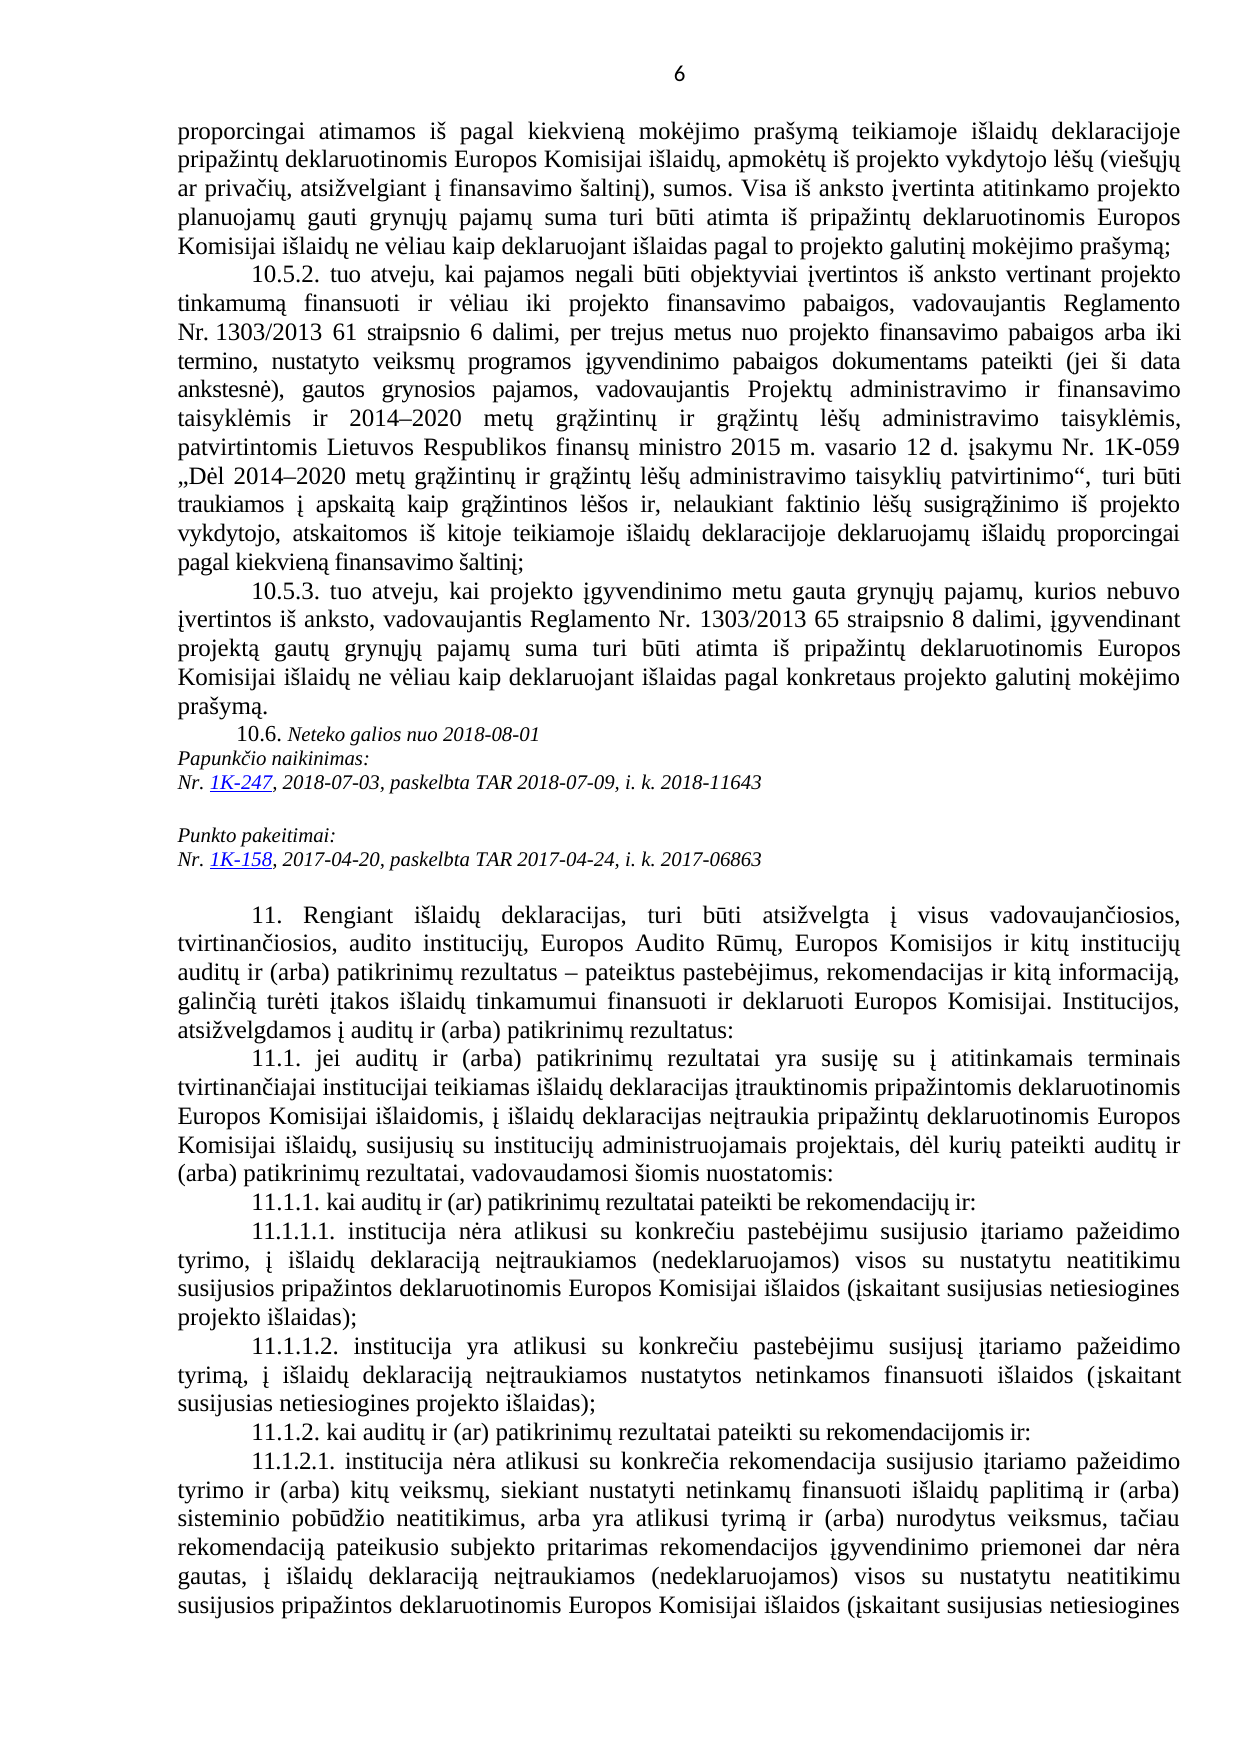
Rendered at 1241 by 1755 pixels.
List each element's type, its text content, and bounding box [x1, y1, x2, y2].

text 11.1. jei auditų ir (arba) patikrinimų rezultatai yra susiję su į atitinkamais terminais tvirtinančiajai institucijai teikiamas išlaidų deklaracijas įtrauktinomis pripažintomis deklaruotinomis Europos Komisijai išlaidomis, į išlaidų deklaracijas neįtraukia pripažintų deklaruotinomis Europos Komisijai išlaidų, susijusių su institucijų administruojamais projektais, dėl kurių pateikti auditų ir (arba) patikrinimų rezultatai, vadovaudamosi šiomis nuostatomis: [177, 1043, 1181, 1187]
text 11.1.1.1. institucija nėra atlikusi su konkrečiu pastebėjimu susijusio įtariamo pažeidimo tyrimo, į išlaidų deklaraciją neįtraukiamos (nedeklaruojamos) visos su nustatytu neatitikimu susijusios pripažintos deklaruotinomis Europos Komisijai išlaidos (įskaitant susijusias netiesiogines projekto išlaidas); [177, 1216, 1181, 1331]
text 11.1.1.2. institucija yra atlikusi su konkrečiu pastebėjimu susijusį įtariamo pažeidimo tyrimą, į išlaidų deklaraciją neįtraukiamos nustatytos netinkamos finansuoti išlaidos (įskaitant susijusias netiesiogines projekto išlaidas); [177, 1331, 1181, 1417]
text 11.1.2. kai auditų ir (ar) patikrinimų rezultatai pateikti su rekomendacijomis ir: [177, 1417, 1181, 1446]
text 11. Rengiant išlaidų deklaracijas, turi būti atsižvelgta į visus vadovaujančiosios, tvirtinančiosios, audito institucijų, Europos Audito Rūmų, Europos Komisijos ir kitų institucijų auditų ir (arba) patikrinimų rezultatus – pateiktus pastebėjimus, rekomendacijas ir kitą informaciją, galinčią turėti įtakos išlaidų tinkamumui finansuoti ir deklaruoti Europos Komisijai. Institucijos, atsižvelgdamos į auditų ir (arba) patikrinimų rezultatus: [177, 900, 1181, 1043]
text Punkto pakeitimai: [177, 823, 1181, 847]
text Papunkčio naikinimas: [177, 746, 1181, 770]
text proporcingai atimamos iš pagal kiekvieną mokėjimo prašymą teikiamoje išlaidų deklaracijoje pripažintų deklaruotinomis Europos Komisijai išlaidų, apmokėtų iš projekto vykdytojo lėšų (viešųjų ar privačių, atsižvelgiant į finansavimo šaltinį), sumos. Visa iš anksto įvertinta atitinkamo projekto planuojamų gauti grynųjų pajamų suma turi būti atimta iš pripažintų deklaruotinomis Europos Komisijai išlaidų ne vėliau kaip deklaruojant išlaidas pagal to projekto galutinį mokėjimo prašymą; [177, 116, 1181, 259]
text Nr. 1K-247, 2018-07-03, paskelbta TAR 2018-07-09, i. k. 2018-11643 [177, 770, 1181, 794]
text 10.6. Neteko galios nuo 2018-08-01 [177, 719, 1181, 746]
text 10.5.2. tuo atveju, kai pajamos negali būti objektyviai įvertintos iš anksto vertinant projekto tinkamumą finansuoti ir vėliau iki projekto finansavimo pabaigos, vadovaujantis Reglamento Nr. 1303/2013 61 straipsnio 6 dalimi, per trejus metus nuo projekto finansavimo pabaigos arba iki termino, nustatyto veiksmų programos įgyvendinimo pabaigos dokumentams pateikti (jei ši data ankstesnė), gautos grynosios pajamos, vadovaujantis Projektų administravimo ir finansavimo taisyklėmis ir 2014–2020 metų grąžintinų ir grąžintų lėšų administravimo taisyklėmis, patvirtintomis Lietuvos Respublikos finansų ministro 2015 m. vasario 12 d. įsakymu Nr. 1K-059 „Dėl 2014–2020 metų grąžintinų ir grąžintų lėšų administravimo taisyklių patvirtinimo“, turi būti traukiamos į apskaitą kaip grąžintinos lėšos ir, nelaukiant faktinio lėšų susigrąžinimo iš projekto vykdytojo, atskaitomos iš kitoje teikiamoje išlaidų deklaracijoje deklaruojamų išlaidų proporcingai pagal kiekvieną finansavimo šaltinį; [177, 259, 1181, 576]
text 10.5.3. tuo atveju, kai projekto įgyvendinimo metu gauta grynųjų pajamų, kurios nebuvo įvertintos iš anksto, vadovaujantis Reglamento Nr. 1303/2013 65 straipsnio 8 dalimi, įgyvendinant projektą gautų grynųjų pajamų suma turi būti atimta iš pripažintų deklaruotinomis Europos Komisijai išlaidų ne vėliau kaip deklaruojant išlaidas pagal konkretaus projekto galutinį mokėjimo prašymą. [177, 576, 1181, 719]
text 11.1.1. kai auditų ir (ar) patikrinimų rezultatai pateikti be rekomendacijų ir: [177, 1187, 1181, 1216]
text 11.1.2.1. institucija nėra atlikusi su konkrečia rekomendacija susijusio įtariamo pažeidimo tyrimo ir (arba) kitų veiksmų, siekiant nustatyti netinkamų finansuoti išlaidų paplitimą ir (arba) sisteminio pobūdžio neatitikimus, arba yra atlikusi tyrimą ir (arba) nurodytus veiksmus, tačiau rekomendaciją pateikusio subjekto pritarimas rekomendacijos įgyvendinimo priemonei dar nėra gautas, į išlaidų deklaraciją neįtraukiamos (nedeklaruojamos) visos su nustatytu neatitikimu susijusios pripažintos deklaruotinomis Europos Komisijai išlaidos (įskaitant susijusias netiesiogines [177, 1446, 1181, 1618]
text Nr. 1K-158, 2017-04-20, paskelbta TAR 2017-04-24, i. k. 2017-06863 [177, 847, 1181, 871]
